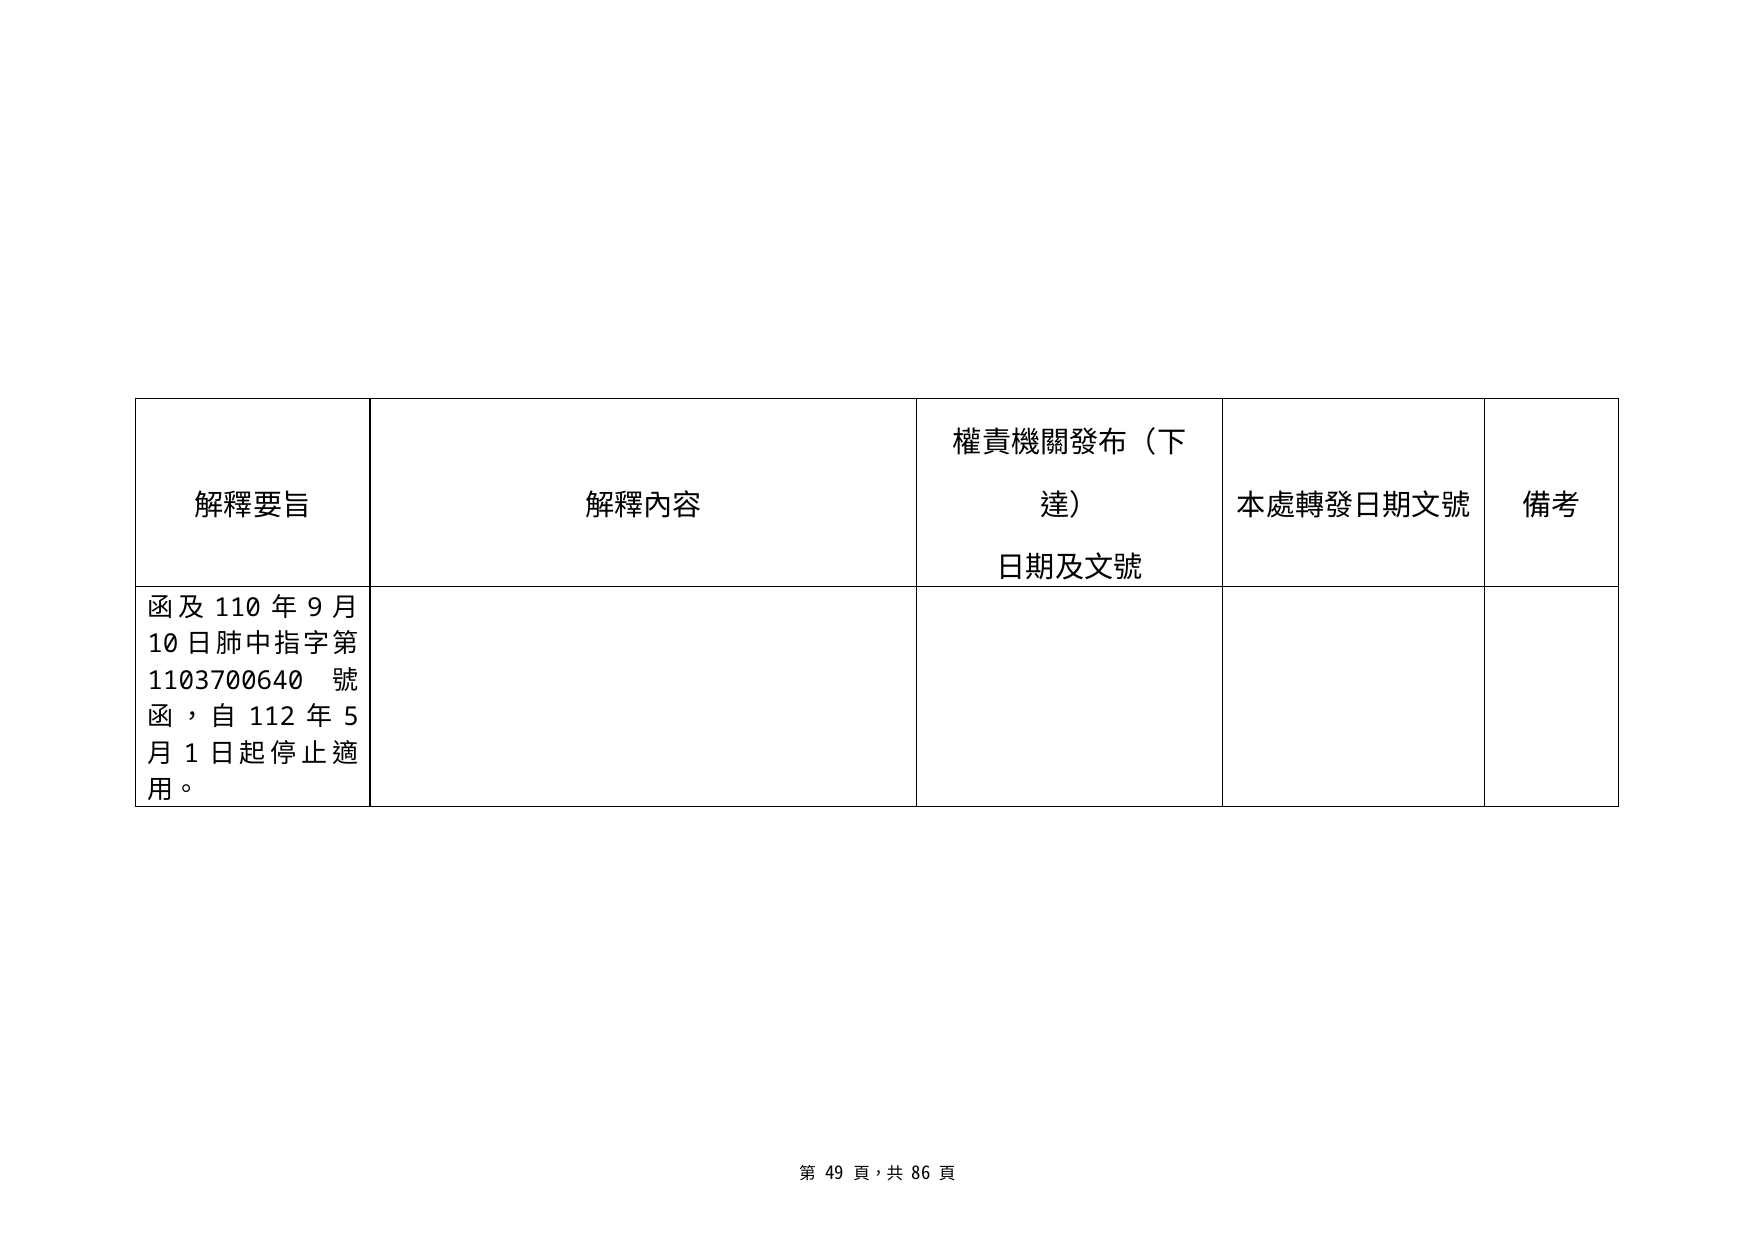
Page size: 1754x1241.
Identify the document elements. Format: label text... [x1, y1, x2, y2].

table_cell [371, 587, 916, 806]
table_cell 函及110年9月10日肺中指字第1103700640號函，自112年5月1日起停止適用。 [136, 587, 369, 806]
table_cell [1485, 587, 1618, 806]
table_header 本處轉發日期文號 [1223, 399, 1484, 586]
table_header 解釋要旨 [136, 399, 369, 586]
table_header 備考 [1485, 399, 1618, 586]
table_header 權責機關發布（下達） 日期及文號 [917, 399, 1222, 586]
table_cell [917, 587, 1222, 806]
table_cell [1223, 587, 1484, 806]
table_header 解釋內容 [371, 399, 916, 586]
